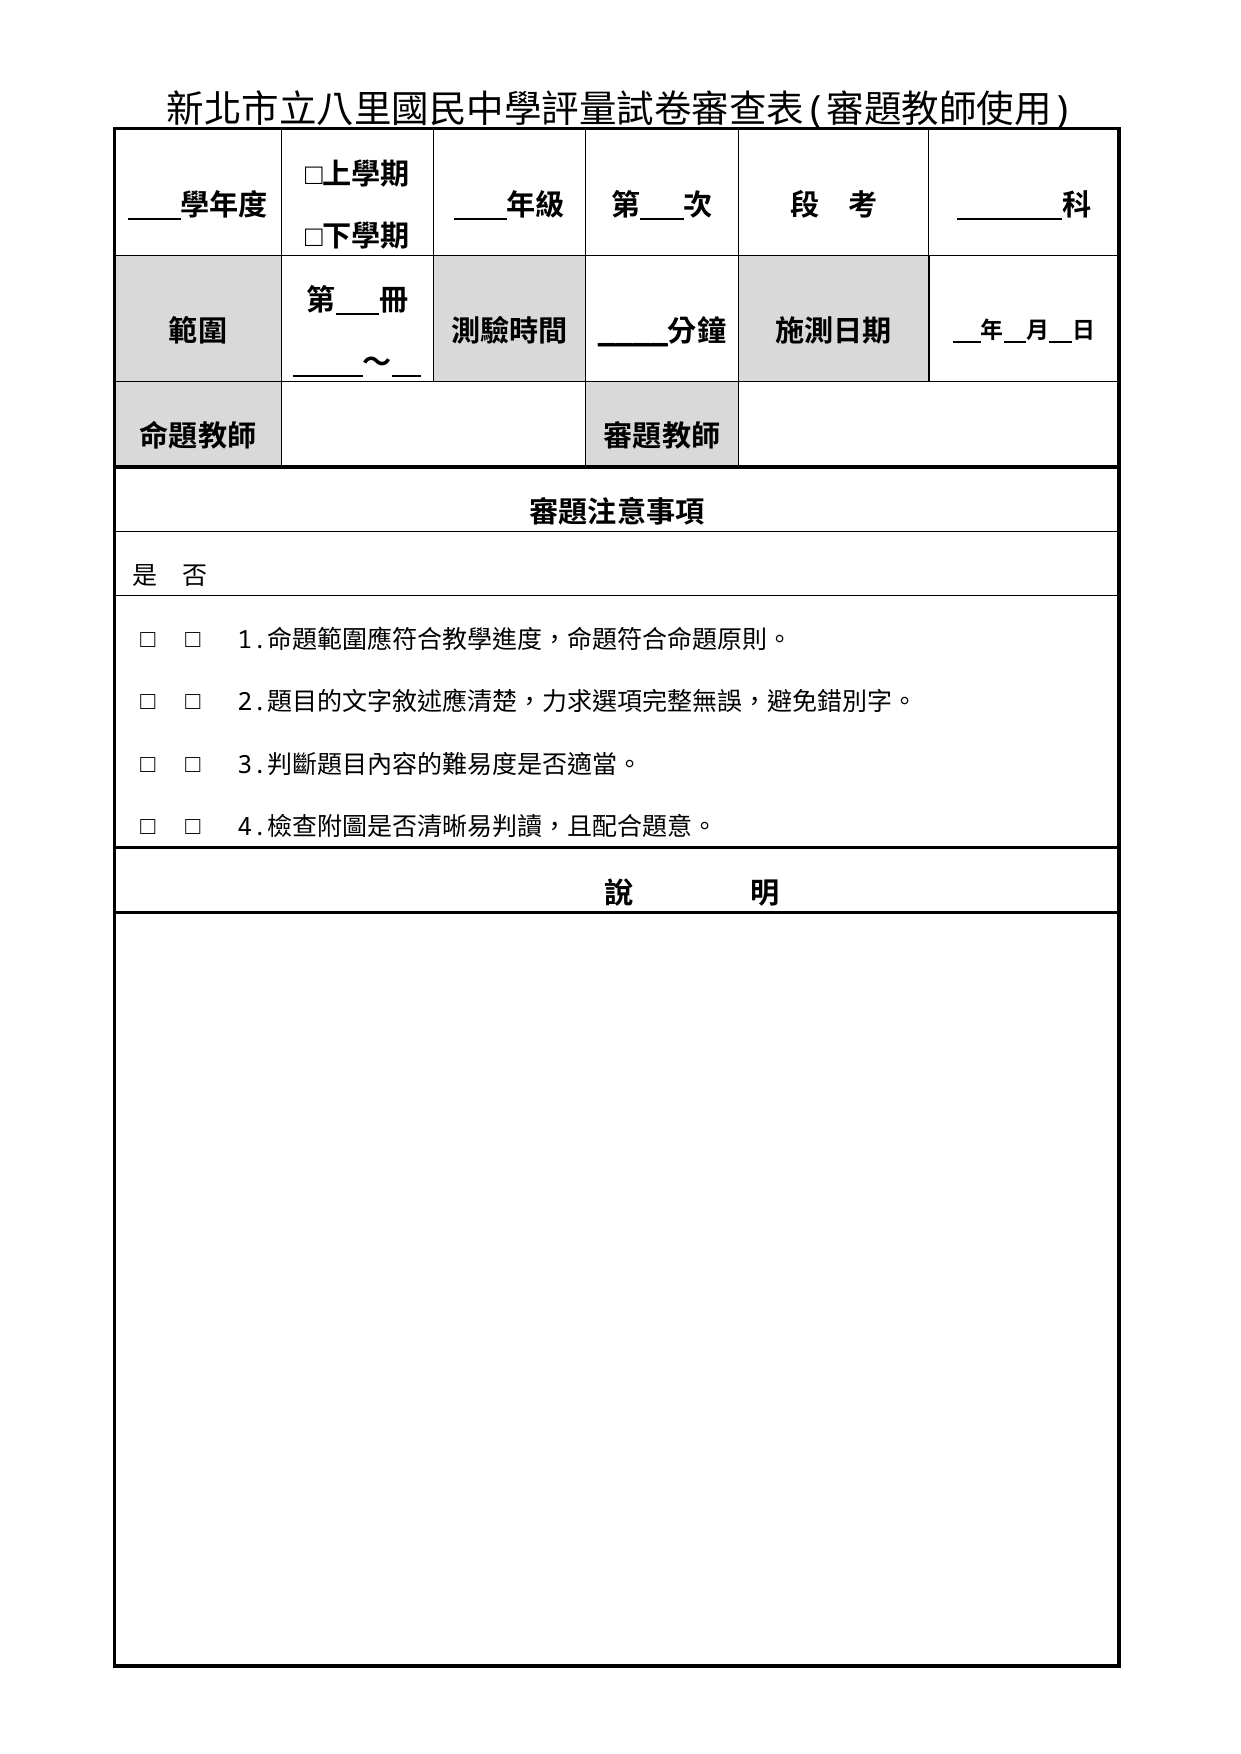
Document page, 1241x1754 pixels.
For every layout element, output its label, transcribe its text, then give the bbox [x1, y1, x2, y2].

table_cell [739, 382, 1117, 465]
table_cell [929, 596, 1117, 658]
table_cell [226, 532, 1117, 594]
table_cell 1.命題範圍應符合教學進度，命題符合命題原則。 [226, 596, 929, 658]
table_cell [282, 382, 585, 465]
table_cell [929, 721, 1117, 783]
table_header 學年度 [116, 130, 281, 255]
table_cell □ □ [116, 658, 226, 721]
table_cell [226, 914, 1117, 1664]
table_header 第 次 [586, 130, 738, 255]
table_cell 命題教師 [116, 382, 281, 465]
table_header 段 考 [739, 130, 928, 255]
table_cell 測驗時間 [434, 256, 585, 381]
table_header □上學期 □下學期 [282, 130, 433, 255]
table_cell 第 冊 ～ [282, 256, 433, 381]
table_cell [929, 658, 1117, 721]
table_cell 3.判斷題目內容的難易度是否適當。 [226, 721, 929, 783]
table_cell ____分鐘 [586, 256, 738, 381]
table_cell □ □ [116, 596, 226, 658]
table_cell [116, 914, 226, 1664]
table_cell □ □ [116, 721, 226, 783]
table_cell 是 否 [116, 532, 226, 594]
table_cell 4.檢查附圖是否清晰易判讀，且配合題意。 [226, 783, 1117, 846]
text 新北市立八里國民中學評量試卷審查表(審題教師使用) [118, 64, 1122, 127]
table_cell 施測日期 [739, 256, 928, 381]
table_cell 說 明 [226, 849, 1117, 911]
table_cell [116, 849, 226, 911]
table_cell 審題教師 [586, 382, 738, 465]
table_cell 2.題目的文字敘述應清楚，力求選項完整無誤，避免錯別字。 [226, 658, 929, 721]
table_header 年級 [434, 130, 585, 255]
table_cell 年 月 日 [930, 256, 1117, 381]
table_header 科 [929, 130, 1117, 255]
table_cell □ □ [116, 783, 226, 846]
table_cell 審題注意事項 [116, 469, 1117, 531]
table_cell 範圍 [116, 256, 281, 381]
